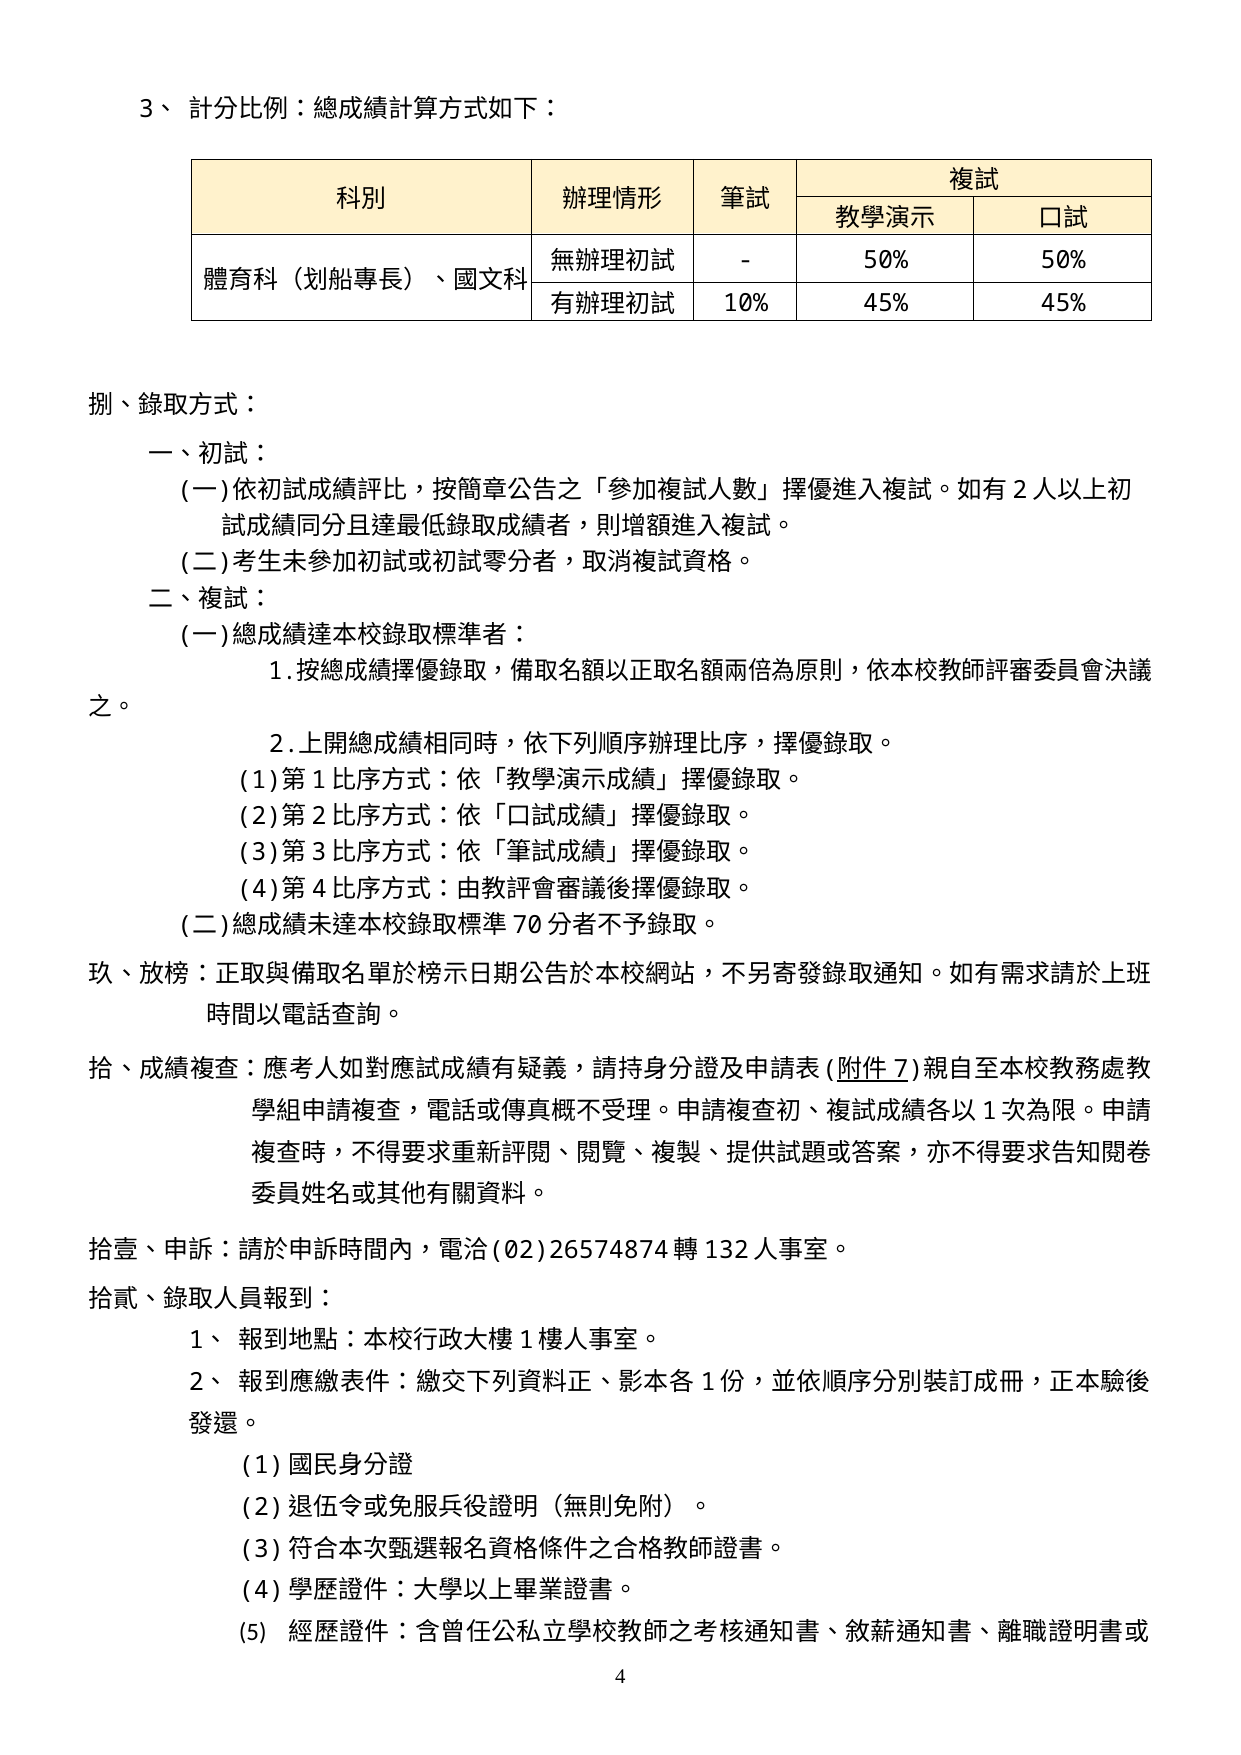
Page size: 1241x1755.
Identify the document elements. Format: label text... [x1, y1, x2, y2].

table_cell 教學演示 [797, 197, 973, 233]
text 1.按總成績擇優錄取，備取名額以正取名額兩倍為原則，依本校教師評審委員會決議之。 [88, 651, 1152, 723]
text (2)第2比序方式：依「口試成績」擇優錄取。 [89, 796, 1152, 832]
text 捌、錄取方式： [89, 383, 1152, 421]
table_cell 有辦理初試 [532, 283, 693, 319]
text (二)總成績未達本校錄取標準70分者不予錄取。 [177, 904, 1152, 941]
table_header 複試 [797, 160, 1151, 196]
text (二)考生未參加初試或初試零分者，取消複試資格。 [177, 542, 1152, 578]
list 計分比例：總成績計算方式如下： [139, 89, 1152, 125]
table_cell 45% [797, 283, 973, 319]
table_cell 無辦理初試 [532, 235, 693, 282]
table_cell 10% [694, 283, 796, 319]
table_cell 體育科（划船專長）、國文科 [192, 235, 531, 319]
list 學歷證件：大學以上畢業證書。 [239, 1570, 1152, 1606]
table_header 科別 [192, 160, 531, 233]
list 經歷證件：含曾任公私立學校教師之考核通知書、敘薪通知書、離職證明書或 [239, 1611, 1152, 1648]
text 一、初試： [89, 433, 1152, 469]
text 拾壹、申訴：請於申訴時間內，電洽(02)26574874轉132人事室。 [89, 1228, 1152, 1266]
table_cell 50% [797, 235, 973, 282]
list 退伍令或免服兵役證明（無則免附）。 [239, 1486, 1152, 1523]
text (一)總成績達本校錄取標準者： [177, 614, 1152, 651]
list 報到應繳表件：繳交下列資料正、影本各1份，並依順序分別裝訂成冊，正本驗後發還。 [189, 1361, 1152, 1439]
table_cell 50% [974, 235, 1151, 282]
table_cell 口試 [974, 197, 1151, 233]
text (4)第4比序方式：由教評會審議後擇優錄取。 [237, 868, 1152, 904]
text (一)依初試成績評比，按簡章公告之「參加複試人數」擇優進入複試。如有2人以上初試成績同分且達最低錄取成績者，則增額進入複試。 [177, 469, 1152, 542]
text 二、複試： [89, 578, 1152, 614]
text (1)第1比序方式：依「教學演示成績」擇優錄取。 [89, 759, 1152, 796]
table_cell 45% [974, 283, 1151, 319]
text 拾、成績複查：應考人如對應試成績有疑義，請持身分證及申請表(附件7)親自至本校教務處教學組申請複查，電話或傳真概不受理。申請複查初、複試成績各以1次為限。申請複查時，不得要求重新評閱、閱覽、複製、提供試題或答案，亦不得要求告知閱卷委員姓名或其他有關資料。 [89, 1049, 1152, 1210]
list 報到地點：本校行政大樓1樓人事室。 [189, 1320, 1152, 1356]
table_cell - [694, 235, 796, 282]
table_header 辦理情形 [532, 160, 693, 233]
list 符合本次甄選報名資格條件之合格教師證書。 [239, 1528, 1152, 1564]
table_header 筆試 [694, 160, 796, 233]
text 2.上開總成績相同時，依下列順序辦理比序，擇優錄取。 [89, 723, 1152, 759]
list 國民身分證 [239, 1445, 1152, 1481]
text 拾貳、錄取人員報到： [89, 1278, 1152, 1314]
text 玖、放榜：正取與備取名單於榜示日期公告於本校網站，不另寄發錄取通知。如有需求請於上班時間以電話查詢。 [89, 953, 1152, 1031]
text (3)第3比序方式：依「筆試成績」擇優錄取。 [89, 832, 1152, 868]
